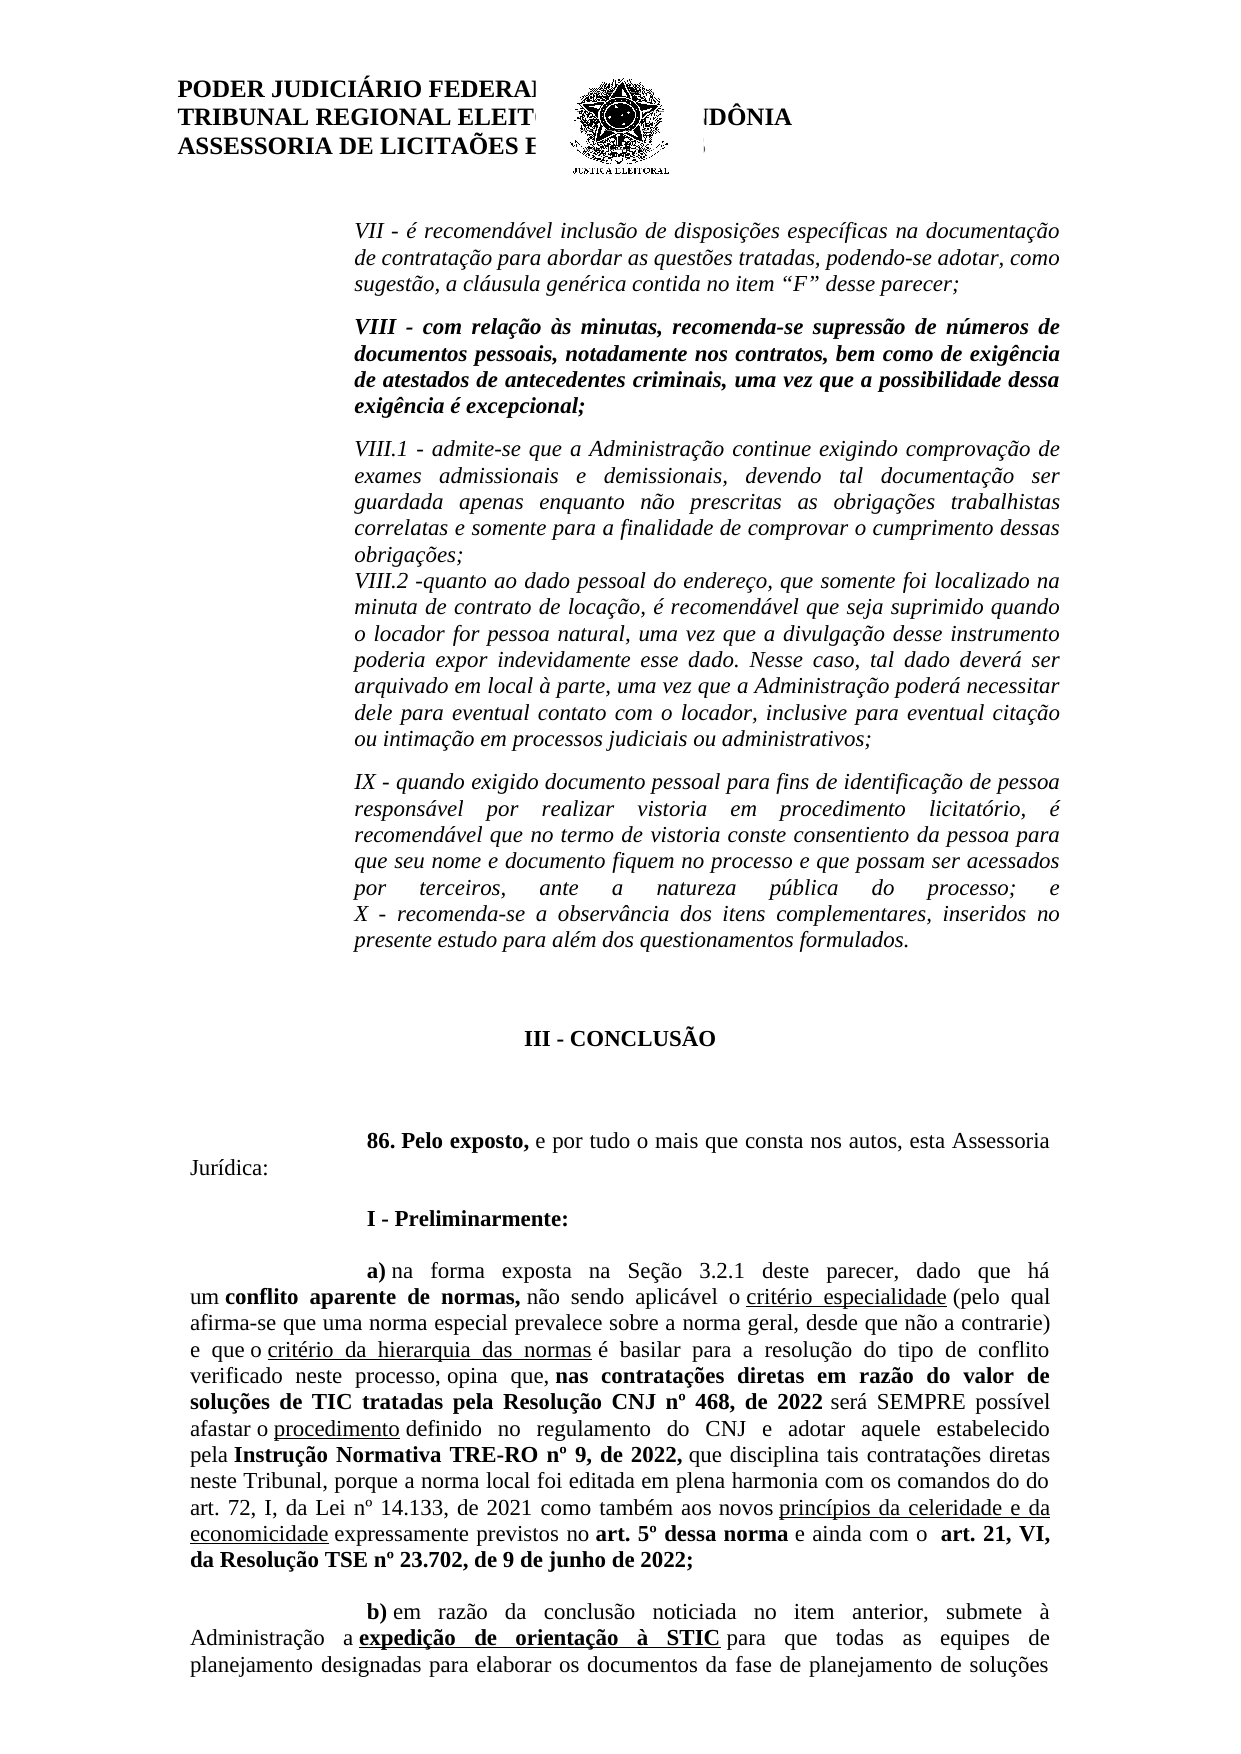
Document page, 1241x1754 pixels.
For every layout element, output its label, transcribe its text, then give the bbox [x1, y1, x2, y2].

text VII - é recomendável inclusão de disposições específicas na documentação de contratação para abordar as questões tratadas, podendo-se adotar, como sugestão, a cláusula genérica contida no item “F” desse parecer; [354, 217, 1063, 297]
text IX - quando exigido documento pessoal para fins de identificação de pessoa responsável por realizar vistoria em procedimento licitatório, é recomendável que no termo de vistoria conste consentiento da pessoa para que seu nome e documento fiquem no processo e que possam ser acessados por terceiros, ante a natureza pública do processo; e X - recomenda-se a observância dos itens complementares, inseridos no presente estudo para além dos questionamentos formulados. [354, 768, 1063, 953]
text I - Preliminarmente: [190, 1205, 1051, 1232]
text a) na forma exposta na Seção 3.2.1 deste parecer, dado que há um conflito aparente de normas, não sendo aplicável o critério especialidade (pelo qual afirma-se que uma norma especial prevalece sobre a norma geral, desde que não a contrarie) e que o critério da hierarquia das normas é basilar para a resolução do tipo de conflito verificado neste processo, opina que, nas contratações diretas em razão do valor de soluções de TIC tratadas pela Resolução CNJ nº 468, de 2022 será SEMPRE possível afastar o procedimento definido no regulamento do CNJ e adotar aquele estabelecido pela Instrução Normativa TRE-RO nº 9, de 2022, que disciplina tais contratações diretas neste Tribunal, porque a norma local foi editada em plena harmonia com os comandos do do art. 72, I, da Lei nº 14.133, de 2021 como também aos novos princípios da celeridade e da economicidade expressamente previstos no art. 5º dessa norma e ainda com o art. 21, VI, da Resolução TSE nº 23.702, de 9 de junho de 2022; [190, 1257, 1051, 1573]
text III - CONCLUSÃO [190, 1025, 1051, 1051]
text b) em razão da conclusão noticiada no item anterior, submete à Administração a expedição de orientação à STIC para que todas as equipes de planejamento designadas para elaborar os documentos da fase de planejamento de soluções [190, 1598, 1051, 1677]
text 86. Pelo exposto, e por tudo o mais que consta nos autos, esta Assessoria Jurídica: [190, 1128, 1051, 1180]
text VIII.1 - admite-se que a Administração continue exigindo comprovação de exames admissionais e demissionais, devendo tal documentação ser guardada apenas enquanto não prescritas as obrigações trabalhistas correlatas e somente para a finalidade de comprovar o cumprimento dessas obrigações; VIII.2 -quanto ao dado pessoal do endereço, que somente foi localizado na minuta de contrato de locação, é recomendável que seja suprimido quando o locador for pessoa natural, uma vez que a divulgação desse instrumento poderia expor indevidamente esse dado. Nesse caso, tal dado deverá ser arquivado em local à parte, uma vez que a Administração poderá necessitar dele para eventual contato com o locador, inclusive para eventual citação ou intimação em processos judiciais ou administrativos; [354, 435, 1063, 752]
text VIII - com relação às minutas, recomenda-se supressão de números de documentos pessoais, notadamente nos contratos, bem como de exigência de atestados de antecedentes criminais, uma vez que a possibilidade dessa exigência é excepcional; [354, 313, 1063, 419]
